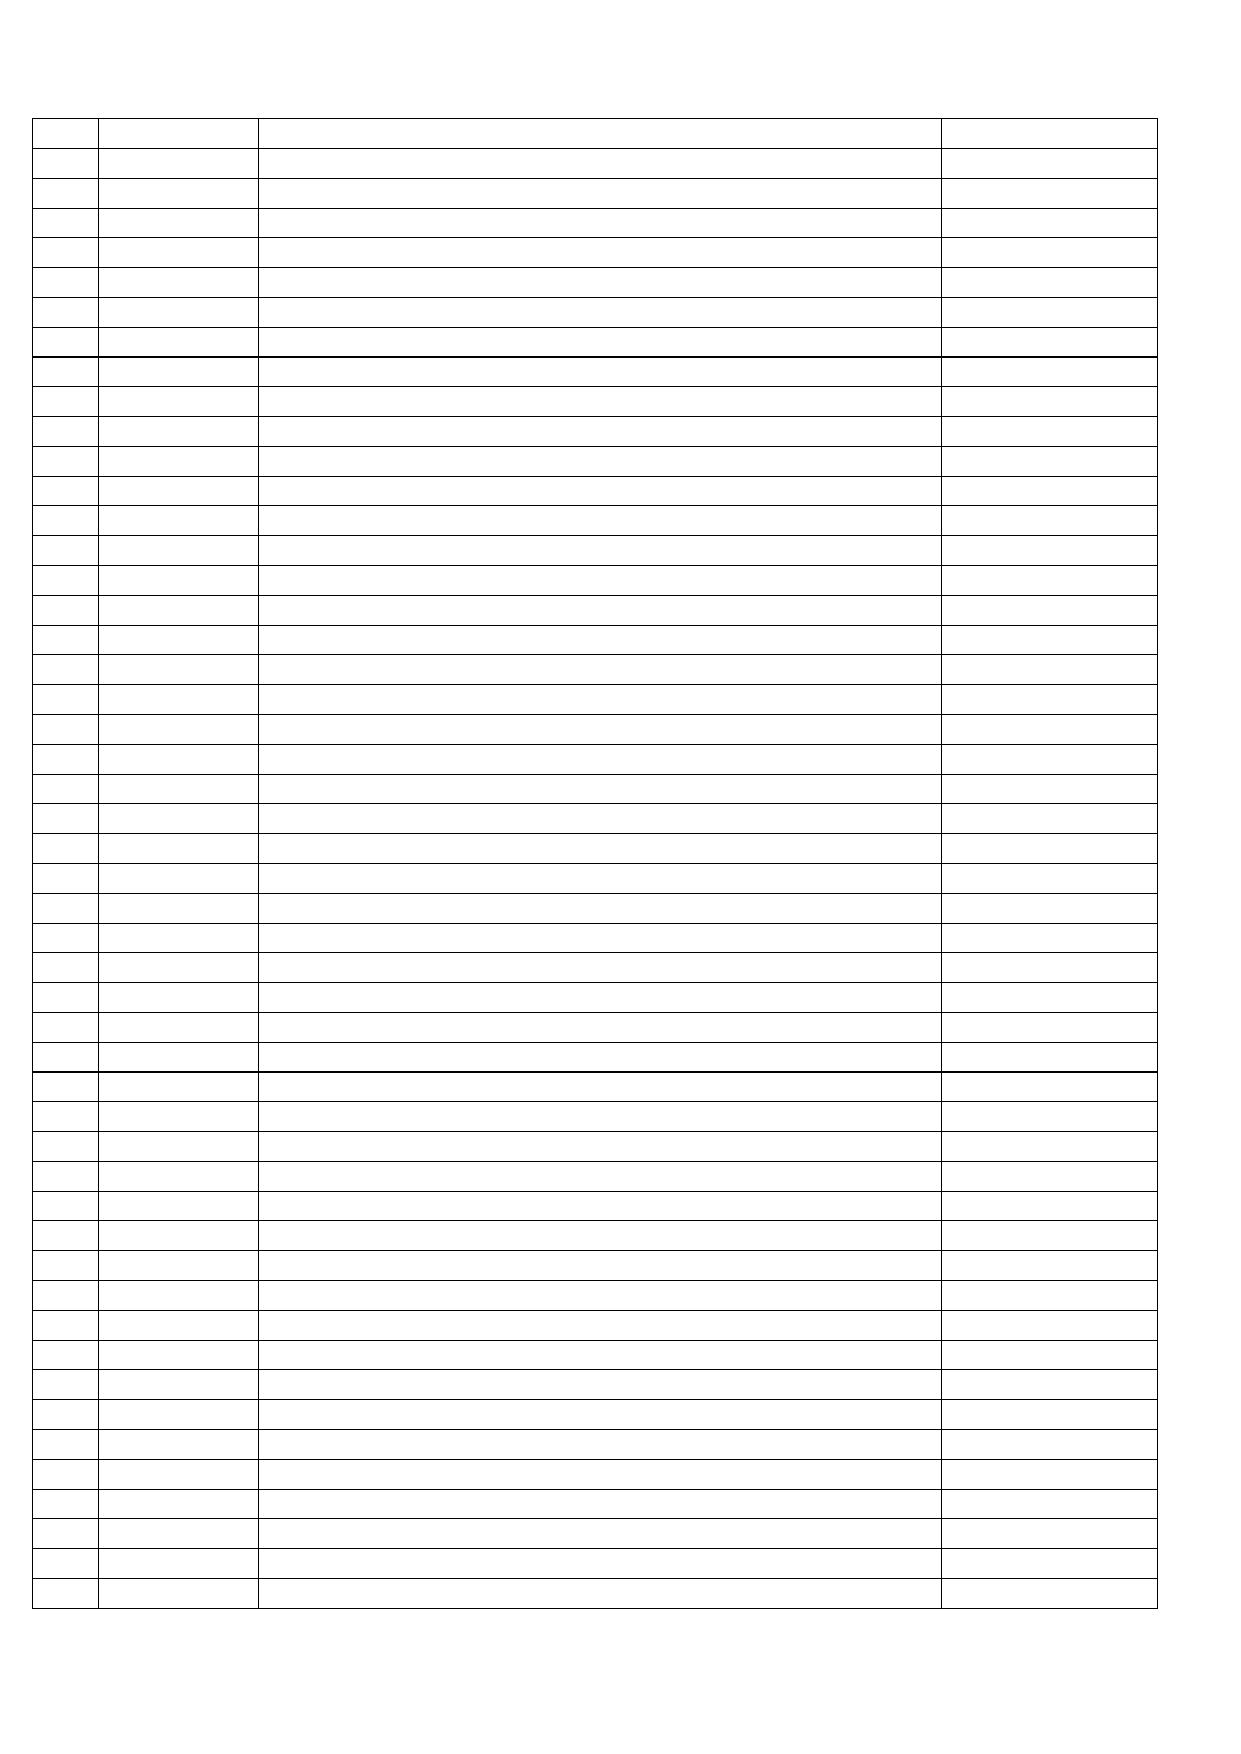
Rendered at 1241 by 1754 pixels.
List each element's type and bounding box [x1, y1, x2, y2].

table_cell [942, 1549, 1157, 1578]
table_cell [259, 1400, 941, 1429]
table_cell [942, 149, 1157, 178]
table_cell [942, 1251, 1157, 1280]
table_cell [99, 179, 258, 207]
table_cell [259, 1311, 941, 1339]
table_cell [259, 1132, 941, 1161]
table_cell [259, 1370, 941, 1399]
table_cell [99, 1370, 258, 1399]
table_cell [259, 298, 941, 327]
table_cell [259, 1430, 941, 1459]
table_cell [99, 1341, 258, 1369]
table_cell [942, 596, 1157, 624]
table_cell [33, 626, 98, 654]
table_cell [259, 1281, 941, 1310]
table_cell [99, 566, 258, 595]
table_cell [33, 1400, 98, 1429]
table_cell [33, 566, 98, 595]
table_cell [33, 1370, 98, 1399]
table_cell [942, 1192, 1157, 1220]
table_cell [33, 298, 98, 327]
table_cell [942, 1221, 1157, 1250]
table_cell [99, 238, 258, 267]
table_cell [33, 924, 98, 952]
table_cell [99, 745, 258, 773]
table_cell [259, 1162, 941, 1191]
table_cell [942, 834, 1157, 863]
table_cell [942, 894, 1157, 922]
table_cell [33, 179, 98, 207]
table_cell [99, 804, 258, 833]
table_cell [259, 1221, 941, 1250]
table_cell [33, 209, 98, 237]
table_cell [99, 1192, 258, 1220]
table_cell [99, 953, 258, 982]
table_cell [259, 1102, 941, 1131]
table_cell [942, 1132, 1157, 1161]
table_cell [33, 1073, 98, 1101]
table_cell [259, 1549, 941, 1578]
table_cell [942, 804, 1157, 833]
table_cell [259, 775, 941, 803]
table_cell [942, 179, 1157, 207]
table_cell [942, 1341, 1157, 1369]
table_cell [942, 1490, 1157, 1518]
table_cell [99, 715, 258, 744]
table_cell [259, 1073, 941, 1101]
table_cell [942, 655, 1157, 684]
table_cell [259, 864, 941, 893]
table_cell [942, 358, 1157, 386]
table_cell [259, 983, 941, 1012]
table_cell [942, 1519, 1157, 1548]
table_cell [99, 1460, 258, 1488]
table_cell [99, 506, 258, 535]
table_cell [33, 775, 98, 803]
table_cell [33, 1579, 98, 1608]
table_cell [99, 358, 258, 386]
table_cell [942, 1043, 1157, 1071]
table_cell [33, 715, 98, 744]
table_cell [33, 1311, 98, 1339]
table_cell [259, 804, 941, 833]
table_cell [33, 447, 98, 476]
table_cell [99, 1102, 258, 1131]
table_cell [99, 1519, 258, 1548]
table_cell [259, 387, 941, 416]
table_cell [942, 328, 1157, 356]
table_cell [942, 775, 1157, 803]
table_cell [942, 953, 1157, 982]
table_cell [33, 536, 98, 565]
table_cell [942, 1370, 1157, 1399]
table_cell [33, 1162, 98, 1191]
table_cell [33, 655, 98, 684]
table_cell [942, 298, 1157, 327]
table_cell [259, 924, 941, 952]
table_cell [942, 477, 1157, 505]
table_cell [99, 1400, 258, 1429]
table_cell [942, 745, 1157, 773]
table_cell [942, 1073, 1157, 1101]
table_cell [99, 268, 258, 297]
table_cell [33, 1251, 98, 1280]
table_cell [259, 1490, 941, 1518]
table_cell [942, 626, 1157, 654]
table_cell [33, 1519, 98, 1548]
table_cell [942, 417, 1157, 446]
table_cell [33, 1102, 98, 1131]
table_cell [259, 209, 941, 237]
table_cell [99, 1073, 258, 1101]
table_cell [942, 447, 1157, 476]
table_cell [942, 1102, 1157, 1131]
table_cell [259, 179, 941, 207]
table_cell [259, 685, 941, 714]
table_cell [33, 834, 98, 863]
table_cell [942, 924, 1157, 952]
table_cell [33, 149, 98, 178]
table_cell [259, 477, 941, 505]
table_cell [259, 358, 941, 386]
table_cell [259, 1341, 941, 1369]
table_cell [99, 983, 258, 1012]
table_cell [259, 417, 941, 446]
table_cell [33, 953, 98, 982]
table_cell [33, 506, 98, 535]
table_cell [259, 119, 941, 148]
table_cell [259, 953, 941, 982]
table_cell [33, 1430, 98, 1459]
table_cell [33, 1132, 98, 1161]
table_cell [942, 506, 1157, 535]
table_cell [259, 238, 941, 267]
table_cell [99, 477, 258, 505]
table_cell [99, 1162, 258, 1191]
table_cell [259, 834, 941, 863]
table_cell [33, 894, 98, 922]
table_cell [259, 745, 941, 773]
table_cell [259, 894, 941, 922]
table_cell [259, 149, 941, 178]
table_cell [259, 1192, 941, 1220]
table_cell [99, 417, 258, 446]
table_cell [99, 149, 258, 178]
table_cell [99, 1490, 258, 1518]
table_cell [942, 1460, 1157, 1488]
table_cell [99, 655, 258, 684]
table_cell [99, 1043, 258, 1071]
table_cell [33, 1549, 98, 1578]
table_cell [99, 298, 258, 327]
table_cell [942, 119, 1157, 148]
table_cell [99, 1579, 258, 1608]
table_cell [99, 596, 258, 624]
table_cell [99, 924, 258, 952]
table_cell [259, 328, 941, 356]
table_cell [33, 387, 98, 416]
table_cell [259, 626, 941, 654]
table_cell [99, 775, 258, 803]
table_cell [259, 1519, 941, 1548]
table_cell [99, 1311, 258, 1339]
table_cell [33, 358, 98, 386]
table_cell [942, 715, 1157, 744]
table_cell [33, 119, 98, 148]
table_cell [259, 447, 941, 476]
table_cell [99, 447, 258, 476]
table_cell [942, 536, 1157, 565]
table_cell [99, 685, 258, 714]
table_cell [99, 834, 258, 863]
table_cell [942, 238, 1157, 267]
table_cell [33, 1221, 98, 1250]
table_cell [259, 506, 941, 535]
table_cell [259, 655, 941, 684]
table_cell [942, 1579, 1157, 1608]
table_cell [33, 864, 98, 893]
table_cell [942, 566, 1157, 595]
table_cell [942, 1162, 1157, 1191]
table_cell [259, 268, 941, 297]
table_cell [942, 1281, 1157, 1310]
table_cell [33, 745, 98, 773]
table_cell [99, 387, 258, 416]
table_cell [99, 1251, 258, 1280]
table_cell [259, 566, 941, 595]
table_cell [33, 1460, 98, 1488]
table_cell [259, 1013, 941, 1042]
table_cell [33, 1490, 98, 1518]
table_cell [259, 1579, 941, 1608]
table_cell [942, 1400, 1157, 1429]
table_cell [259, 1251, 941, 1280]
table_cell [33, 238, 98, 267]
table_cell [99, 328, 258, 356]
table_cell [99, 1430, 258, 1459]
table_cell [33, 685, 98, 714]
table_cell [33, 1281, 98, 1310]
table_cell [99, 119, 258, 148]
table_cell [259, 1460, 941, 1488]
table_cell [99, 536, 258, 565]
table_cell [942, 387, 1157, 416]
table_cell [99, 864, 258, 893]
table_cell [942, 864, 1157, 893]
table_cell [33, 1013, 98, 1042]
table_cell [942, 685, 1157, 714]
table_cell [99, 209, 258, 237]
table_cell [259, 536, 941, 565]
table_cell [33, 983, 98, 1012]
table_cell [942, 1311, 1157, 1339]
table_cell [942, 1430, 1157, 1459]
table_cell [33, 1192, 98, 1220]
table_cell [99, 626, 258, 654]
table_cell [33, 596, 98, 624]
table_cell [942, 268, 1157, 297]
table_cell [942, 209, 1157, 237]
table_cell [33, 268, 98, 297]
table_cell [259, 1043, 941, 1071]
table_cell [33, 1341, 98, 1369]
table_cell [99, 1221, 258, 1250]
table_cell [99, 1013, 258, 1042]
table_cell [99, 1132, 258, 1161]
table_cell [99, 894, 258, 922]
table_cell [33, 328, 98, 356]
table_cell [33, 417, 98, 446]
table_cell [99, 1549, 258, 1578]
table_cell [942, 983, 1157, 1012]
table_cell [33, 477, 98, 505]
table_cell [259, 715, 941, 744]
table_cell [99, 1281, 258, 1310]
table_cell [33, 804, 98, 833]
table_cell [942, 1013, 1157, 1042]
table_cell [259, 596, 941, 624]
table_cell [33, 1043, 98, 1071]
